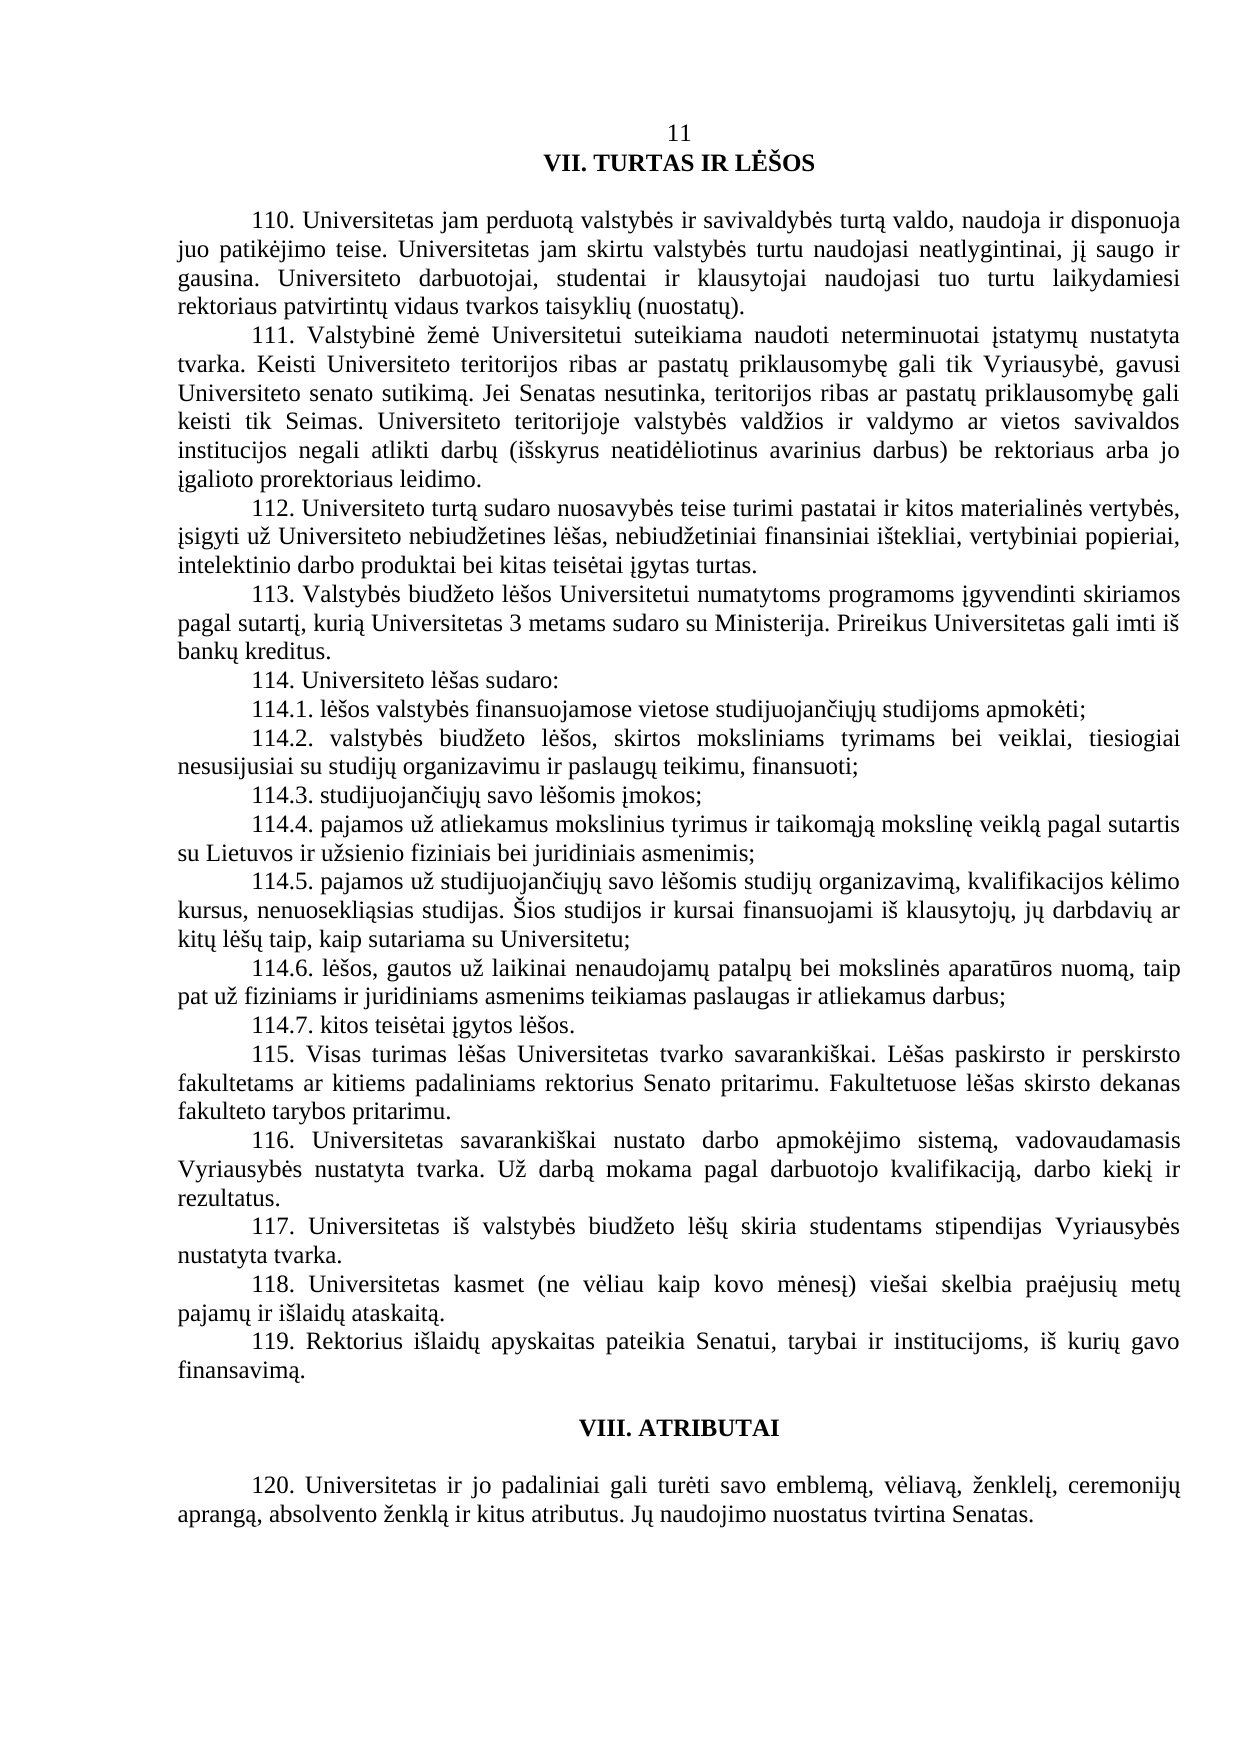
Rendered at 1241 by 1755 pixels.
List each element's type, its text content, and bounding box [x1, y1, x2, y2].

text VIII. ATRIBUTAI [177, 1413, 1181, 1441]
text 113. Valstybės biudžeto lėšos Universitetui numatytoms programoms įgyvendinti skiriamos pagal sutartį, kurią Universitetas 3 metams sudaro su Ministerija. Prireikus Universitetas gali imti iš bankų kreditus. [177, 579, 1181, 665]
text 115. Visas turimas lėšas Universitetas tvarko savarankiškai. Lėšas paskirsto ir perskirsto fakultetams ar kitiems padaliniams rektorius Senato pritarimu. Fakultetuose lėšas skirsto dekanas fakulteto tarybos pritarimu. [177, 1039, 1181, 1125]
text 112. Universiteto turtą sudaro nuosavybės teise turimi pastatai ir kitos materialinės vertybės, įsigyti už Universiteto nebiudžetines lėšas, nebiudžetiniai finansiniai ištekliai, vertybiniai popieriai, intelektinio darbo produktai bei kitas teisėtai įgytas turtas. [177, 493, 1181, 579]
text 118. Universitetas kasmet (ne vėliau kaip kovo mėnesį) viešai skelbia praėjusių metų pajamų ir išlaidų ataskaitą. [177, 1269, 1181, 1326]
text 114. Universiteto lėšas sudaro: [177, 665, 1181, 694]
text 117. Universitetas iš valstybės biudžeto lėšų skiria studentams stipendijas Vyriausybės nustatyta tvarka. [177, 1211, 1181, 1269]
text 111. Valstybinė žemė Universitetui suteikiama naudoti neterminuotai įstatymų nustatyta tvarka. Keisti Universiteto teritorijos ribas ar pastatų priklausomybę gali tik Vyriausybė, gavusi Universiteto senato sutikimą. Jei Senatas nesutinka, teritorijos ribas ar pastatų priklausomybę gali keisti tik Seimas. Universiteto teritorijoje valstybės valdžios ir valdymo ar vietos savivaldos institucijos negali atlikti darbų (išskyrus neatidėliotinus avarinius darbus) be rektoriaus arba jo įgalioto prorektoriaus leidimo. [177, 320, 1181, 493]
text 120. Universitetas ir jo padaliniai gali turėti savo emblemą, vėliavą, ženklelį, ceremonijų aprangą, absolvento ženklą ir kitus atributus. Jų naudojimo nuostatus tvirtina Senatas. [177, 1470, 1181, 1528]
text 119. Rektorius išlaidų apyskaitas pateikia Senatui, tarybai ir institucijoms, iš kurių gavo finansavimą. [177, 1326, 1181, 1384]
text 114.2. valstybės biudžeto lėšos, skirtos moksliniams tyrimams bei veiklai, tiesiogiai nesusijusiai su studijų organizavimu ir paslaugų teikimu, finansuoti; [177, 723, 1181, 780]
text VII. TURTAS IR LĖŠOS [177, 148, 1181, 176]
text 114.5. pajamos už studijuojančiųjų savo lėšomis studijų organizavimą, kvalifikacijos kėlimo kursus, nenuosekliąsias studijas. Šios studijos ir kursai finansuojami iš klausytojų, jų darbdavių ar kitų lėšų taip, kaip sutariama su Universitetu; [177, 866, 1181, 953]
text 114.6. lėšos, gautos už laikinai nenaudojamų patalpų bei mokslinės aparatūros nuomą, taip pat už fiziniams ir juridiniams asmenims teikiamas paslaugas ir atliekamus darbus; [177, 953, 1181, 1010]
text 110. Universitetas jam perduotą valstybės ir savivaldybės turtą valdo, naudoja ir disponuoja juo patikėjimo teise. Universitetas jam skirtu valstybės turtu naudojasi neatlygintinai, jį saugo ir gausina. Universiteto darbuotojai, studentai ir klausytojai naudojasi tuo turtu laikydamiesi rektoriaus patvirtintų vidaus tvarkos taisyklių (nuostatų). [177, 205, 1181, 320]
text 114.3. studijuojančiųjų savo lėšomis įmokos; [177, 780, 1181, 809]
text 116. Universitetas savarankiškai nustato darbo apmokėjimo sistemą, vadovaudamasis Vyriausybės nustatyta tvarka. Už darbą mokama pagal darbuotojo kvalifikaciją, darbo kiekį ir rezultatus. [177, 1125, 1181, 1211]
text 114.4. pajamos už atliekamus mokslinius tyrimus ir taikomąją mokslinę veiklą pagal sutartis su Lietuvos ir užsienio fiziniais bei juridiniais asmenimis; [177, 809, 1181, 866]
text 114.1. lėšos valstybės finansuojamose vietose studijuojančiųjų studijoms apmokėti; [177, 694, 1181, 723]
text 114.7. kitos teisėtai įgytos lėšos. [177, 1010, 1181, 1039]
